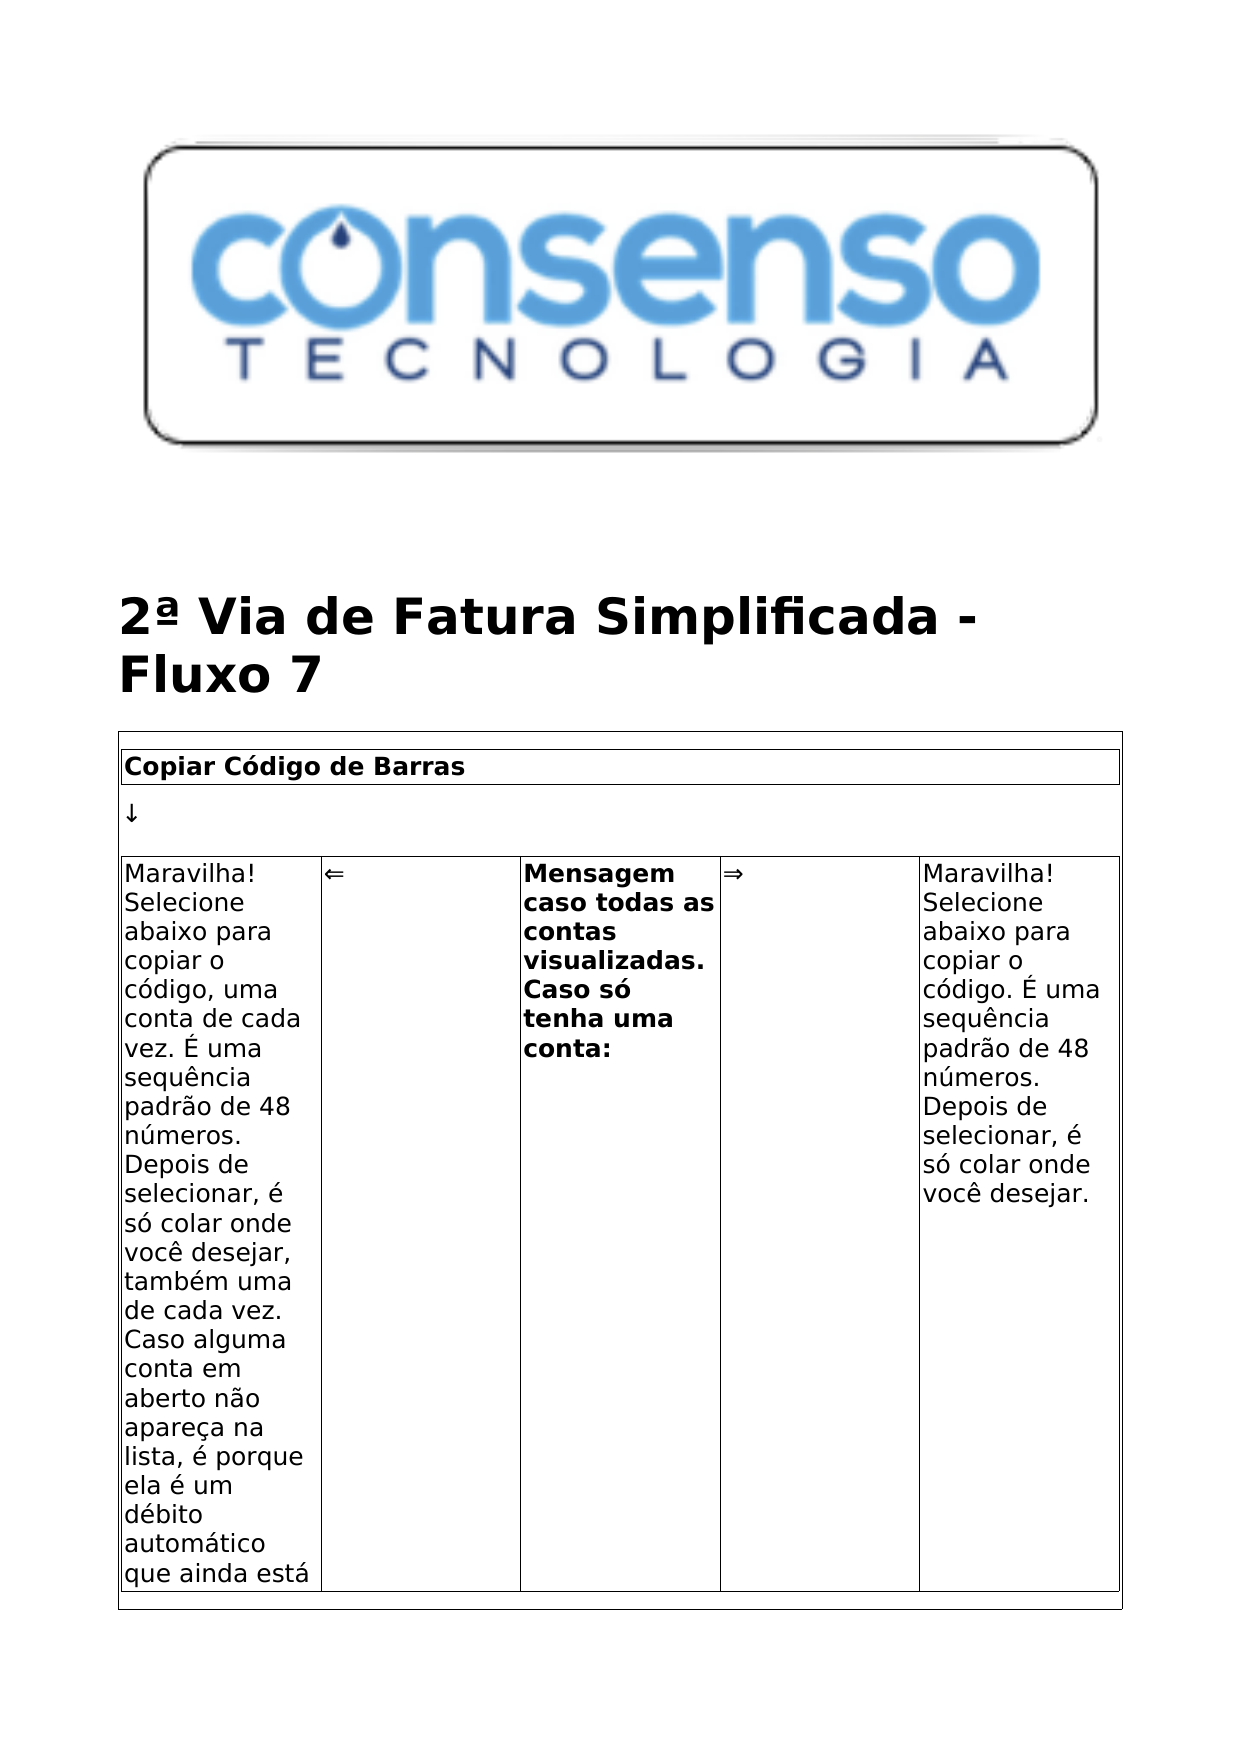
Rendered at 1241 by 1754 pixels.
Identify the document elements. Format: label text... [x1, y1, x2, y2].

table_header ⇒ [721, 857, 919, 1591]
subtitle 2ª Via de Fatura Simplificada - Fluxo 7 [118, 588, 1122, 704]
table_header ↓ [119, 732, 1122, 1609]
table_header Maravilha! Selecione abaixo para copiar o código, uma conta de cada vez. É uma sequência padrão de 48 números. Depois de selecionar, é só colar onde você desejar, também uma de cada vez. Caso alguma conta em aberto não apareça na lista, é porque ela é um débito automático que ainda está [122, 857, 321, 1591]
table_header Copiar Código de Barras [122, 750, 1119, 784]
table_header ⇐ [322, 857, 520, 1591]
picture [118, 130, 1123, 480]
table_header Mensagem caso todas as contas visualizadas. Caso só tenha uma conta: [521, 857, 720, 1591]
table_header Maravilha! Selecione abaixo para copiar o código. É uma sequência padrão de 48 números. Depois de selecionar, é só colar onde você desejar. [920, 857, 1119, 1591]
